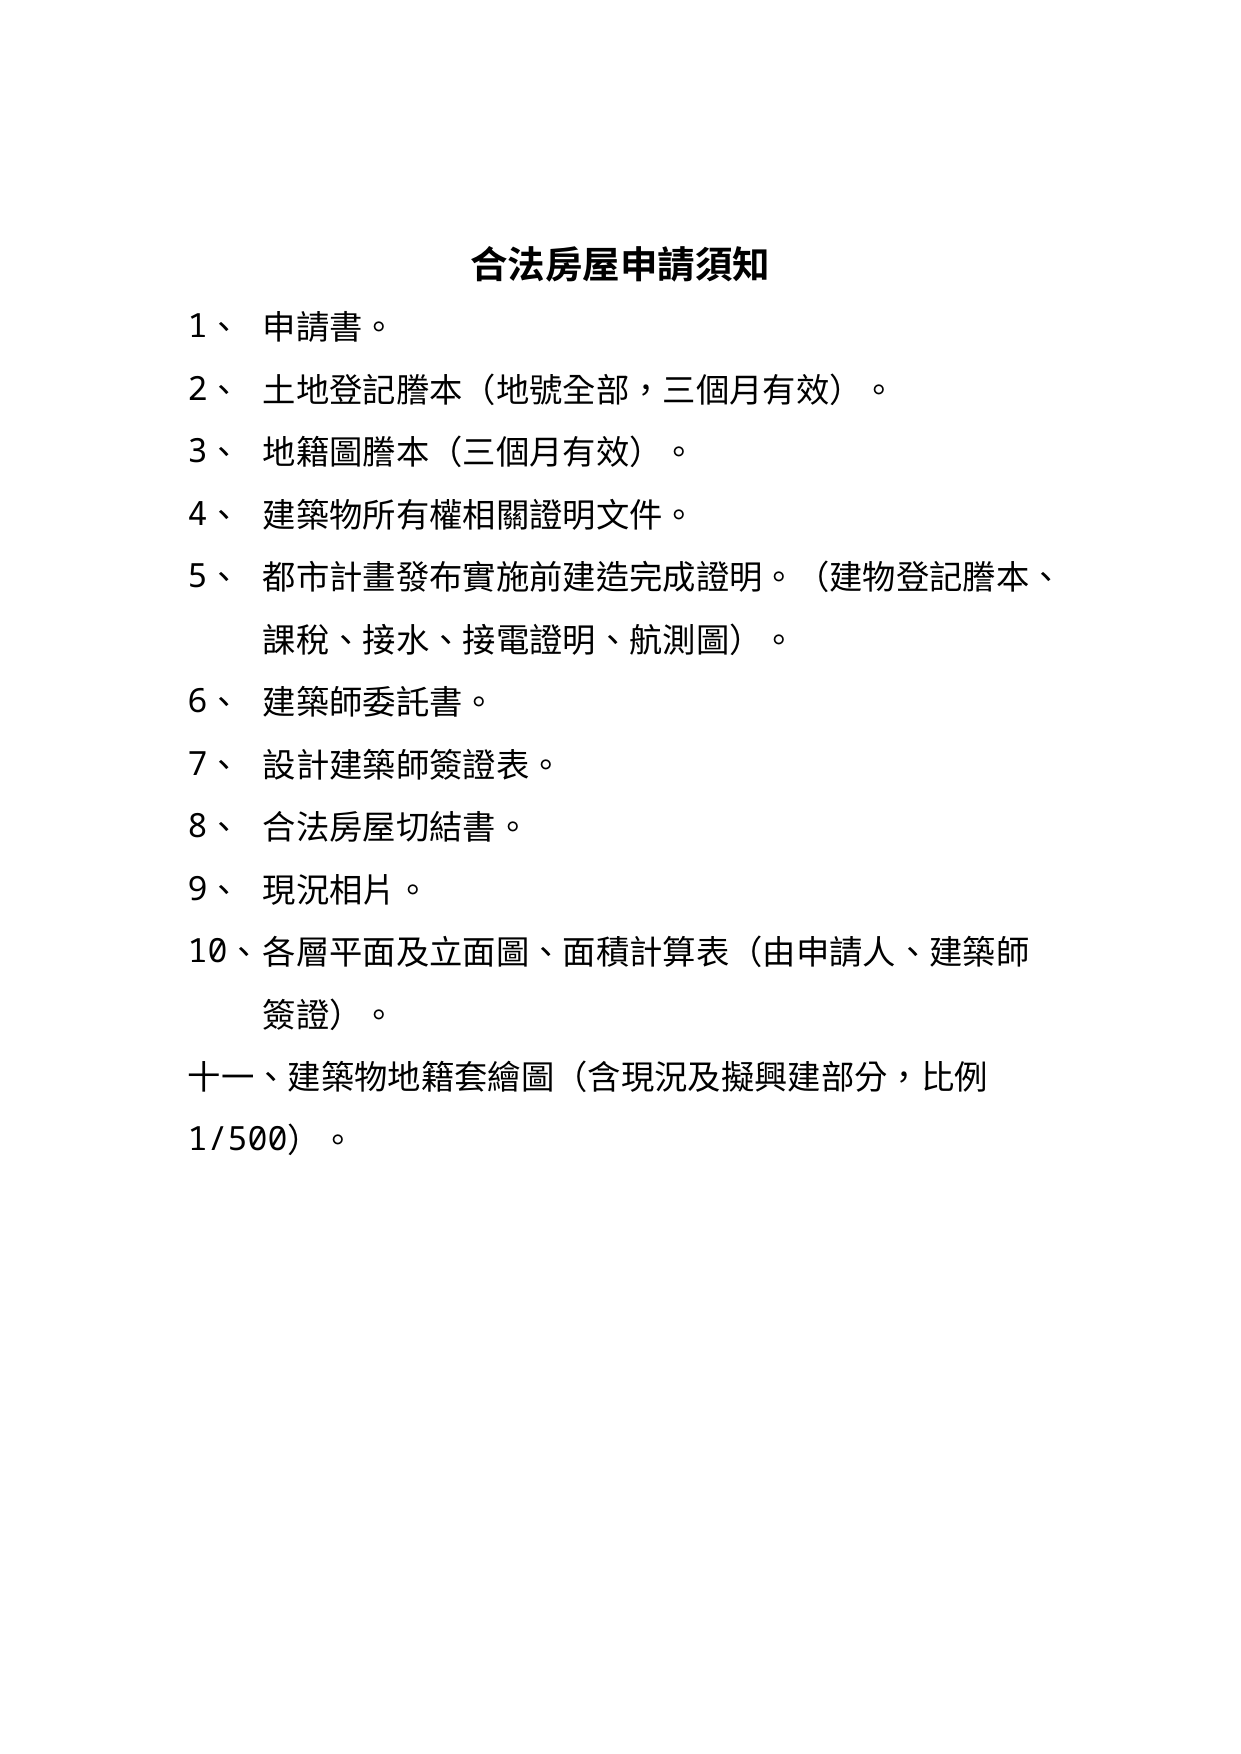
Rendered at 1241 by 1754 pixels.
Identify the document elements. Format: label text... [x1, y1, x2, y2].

text 十一、建築物地籍套繪圖（含現況及擬興建部分，比例1/500）。 [187, 1033, 1053, 1158]
list 申請書。 [187, 283, 1053, 346]
text 合法房屋申請須知 [187, 221, 1053, 283]
list 合法房屋切結書。 [187, 783, 1053, 846]
list 現況相片。 [187, 846, 1053, 908]
list 建築物所有權相關證明文件。 [187, 471, 1053, 533]
list 建築師委託書。 [187, 658, 1053, 721]
list 設計建築師簽證表。 [187, 721, 1053, 783]
list 土地登記謄本（地號全部，三個月有效）。 [187, 346, 1053, 408]
list 地籍圖謄本（三個月有效）。 [187, 408, 1053, 471]
list 都市計畫發布實施前建造完成證明。（建物登記謄本、課稅、接水、接電證明、航測圖）。 [187, 533, 1053, 658]
list 各層平面及立面圖、面積計算表（由申請人、建築師簽證）。 [187, 908, 1053, 1033]
